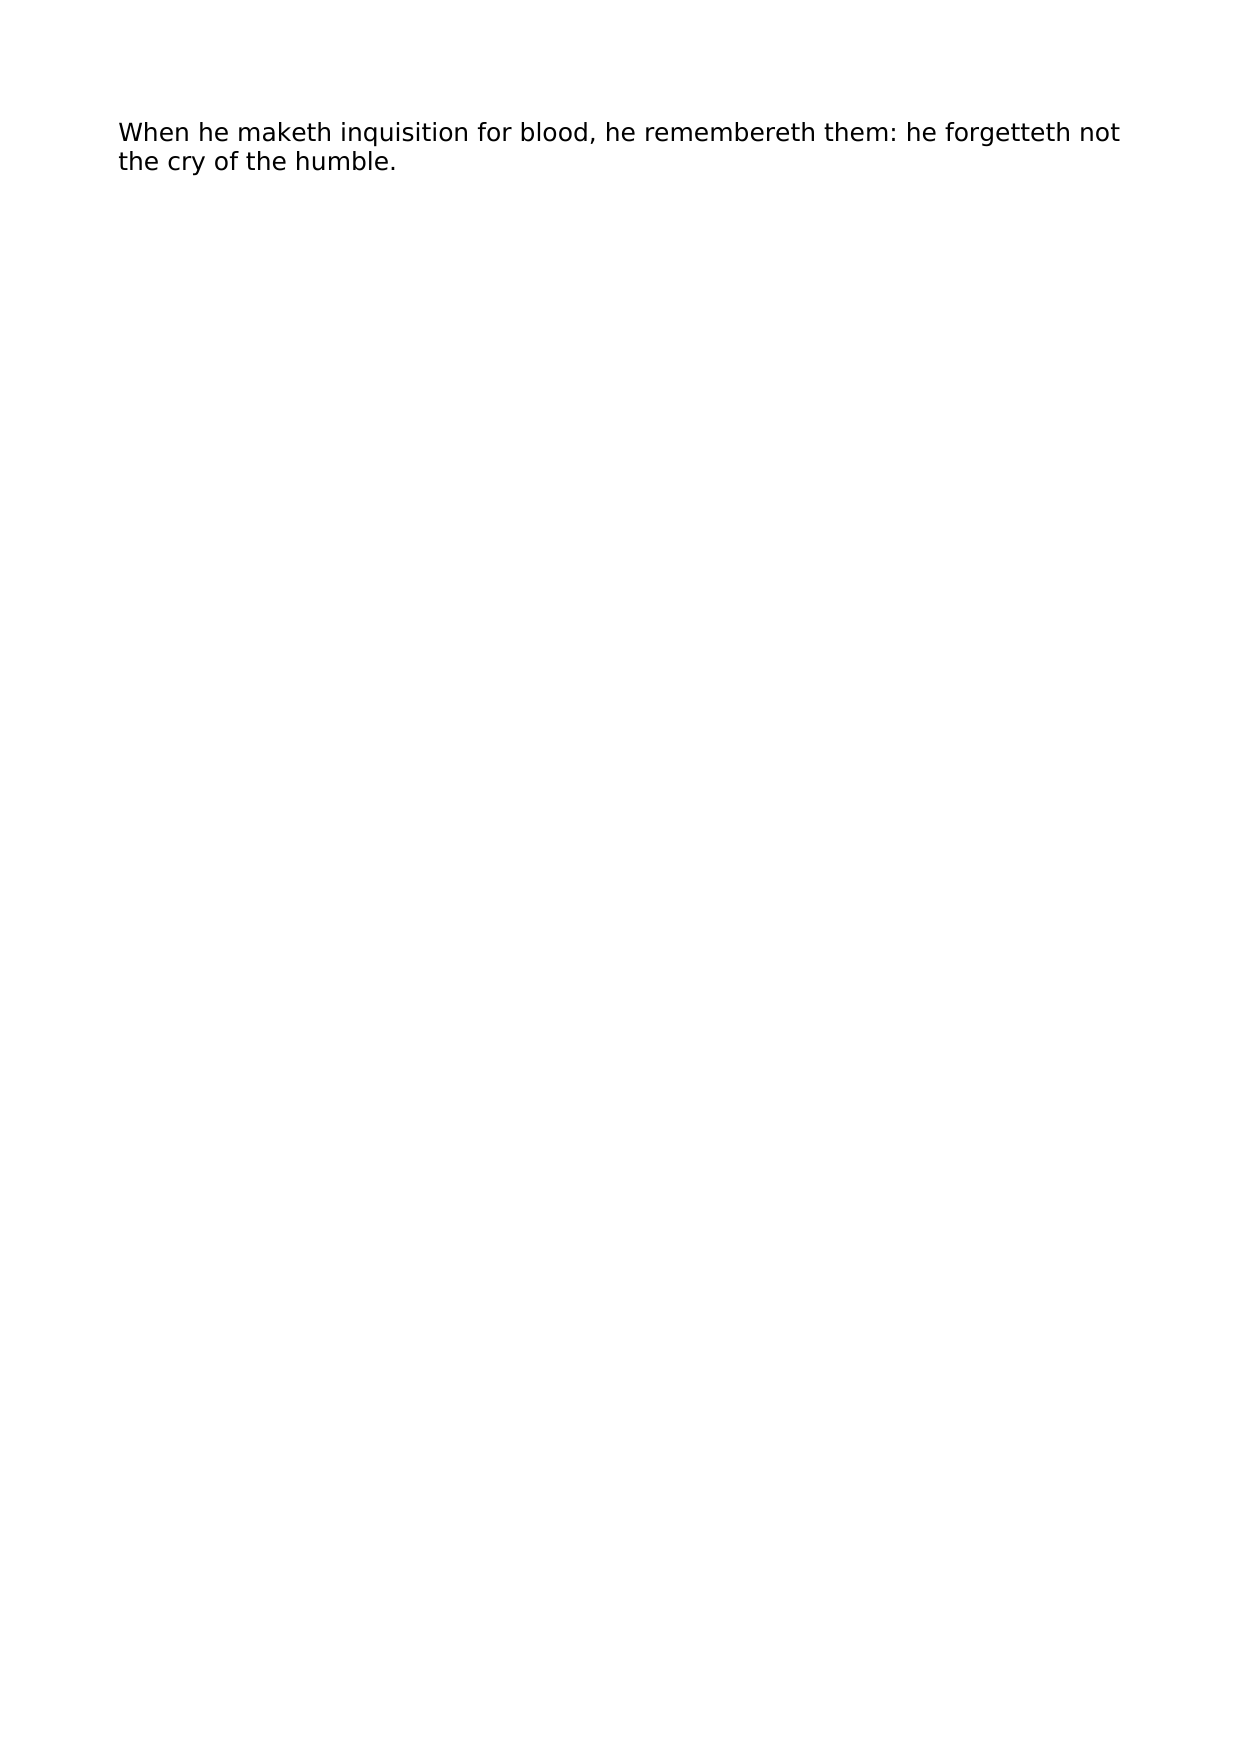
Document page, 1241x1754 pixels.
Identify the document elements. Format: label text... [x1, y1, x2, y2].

text When he maketh inquisition for blood, he remembereth them: he forgetteth not the cry of the humble. [118, 118, 1122, 176]
